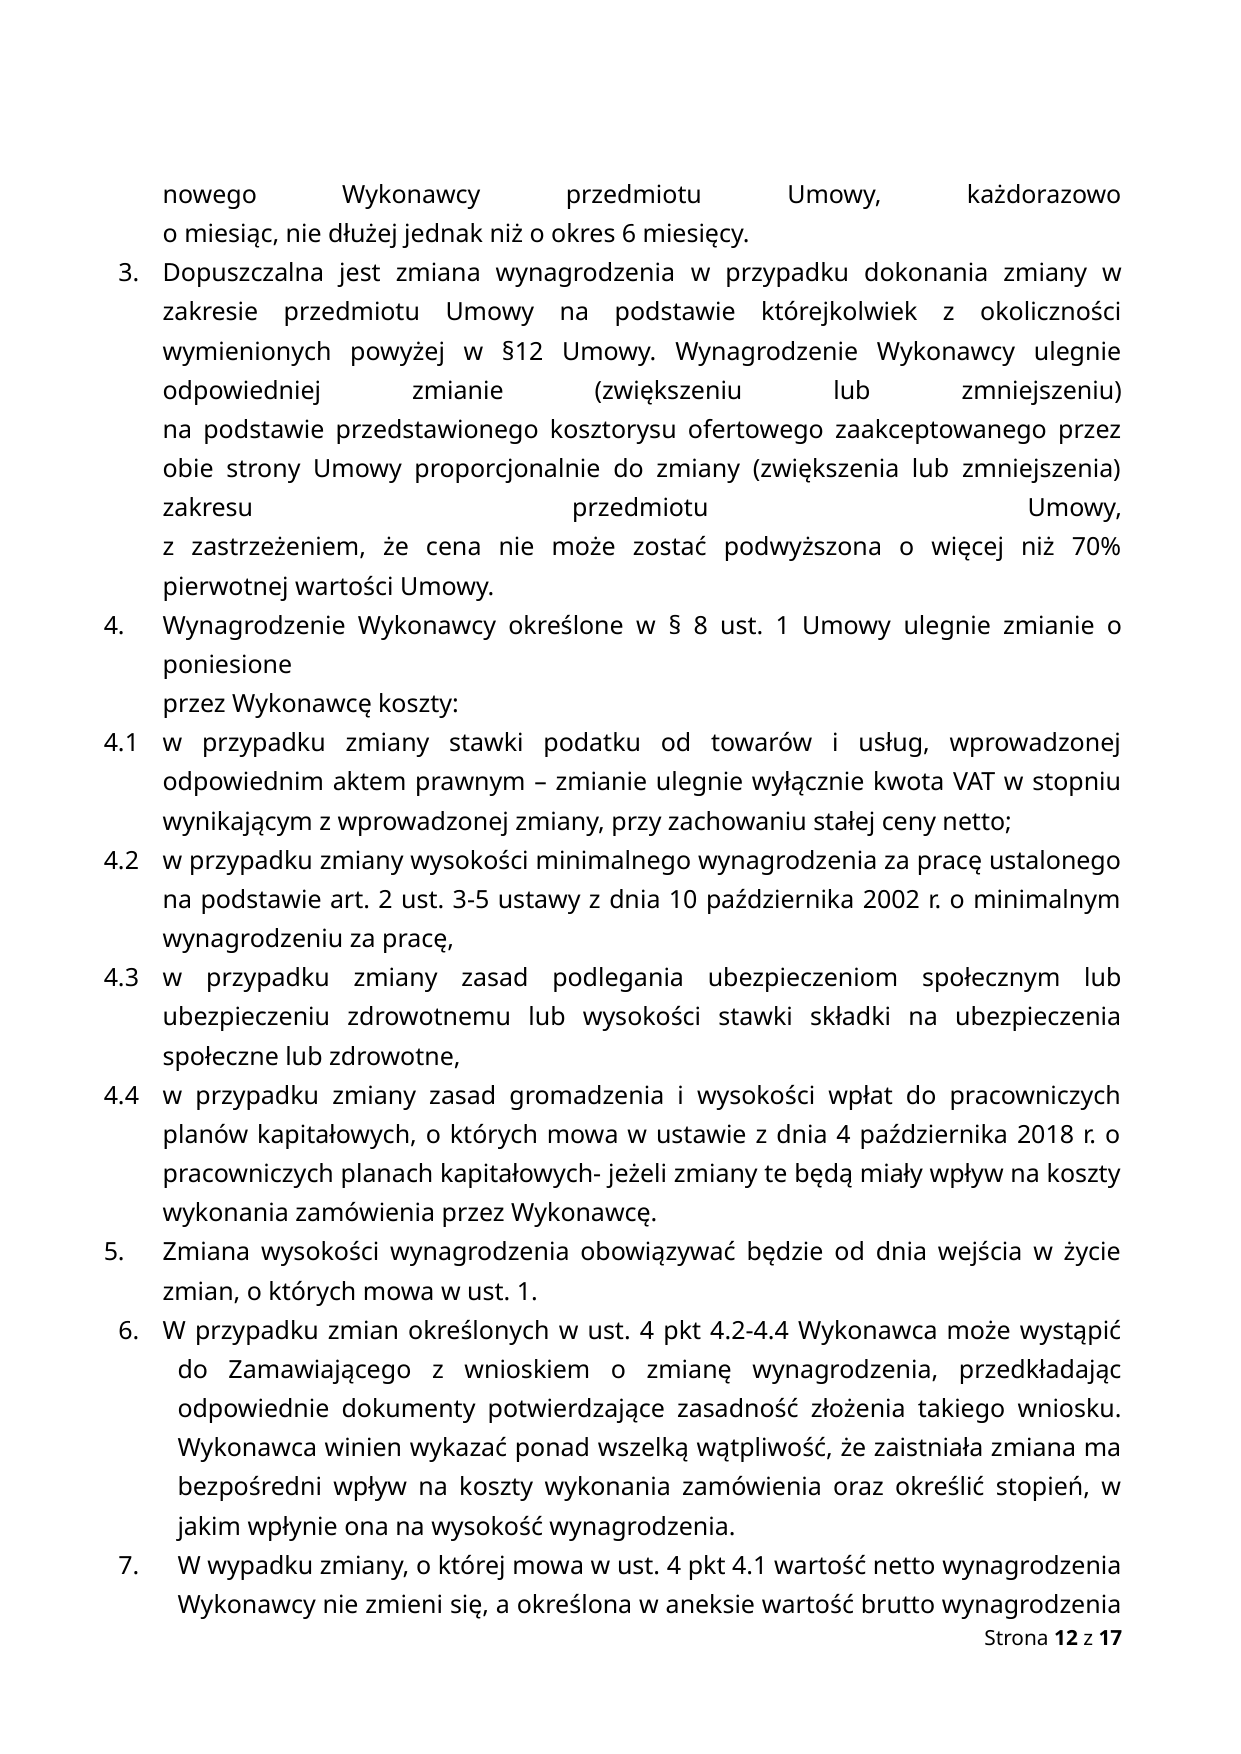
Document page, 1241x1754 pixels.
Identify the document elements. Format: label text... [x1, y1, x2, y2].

list W wypadku zmiany, o której mowa w ust. 4 pkt 4.1 wartość netto wynagrodzenia Wykonawcy nie zmieni się, a określona w aneksie wartość brutto wynagrodzenia [118, 1547, 1122, 1621]
list nowego Wykonawcy przedmiotu Umowy, każdorazowo o miesiąc, nie dłużej jednak niż o okres 6 miesięcy. [118, 177, 1122, 250]
list w przypadku zmiany stawki podatku od towarów i usług, wprowadzonej odpowiednim aktem prawnym – zmianie ulegnie wyłącznie kwota VAT w stopniu wynikającym z wprowadzonej zmiany, przy zachowaniu stałej ceny netto; [103, 725, 1122, 837]
list Zmiana wysokości wynagrodzenia obowiązywać będzie od dnia wejścia w życie zmian, o których mowa w ust. 1. [103, 1234, 1122, 1307]
list Wynagrodzenie Wykonawcy określone w § 8 ust. 1 Umowy ulegnie zmianie o poniesione przez Wykonawcę koszty: [103, 607, 1122, 720]
list Dopuszczalna jest zmiana wynagrodzenia w przypadku dokonania zmiany w zakresie przedmiotu Umowy na podstawie którejkolwiek z okoliczności wymienionych powyżej w §12 Umowy. Wynagrodzenie Wykonawcy ulegnie odpowiedniej zmianie (zwiększeniu lub zmniejszeniu) na podstawie przedstawionego kosztorysu ofertowego zaakceptowanego przez obie strony Umowy proporcjonalnie do zmiany (zwiększenia lub zmniejszenia) zakresu przedmiotu Umowy, z zastrzeżeniem, że cena nie może zostać podwyższona o więcej niż 70% pierwotnej wartości Umowy. [118, 255, 1122, 602]
list w przypadku zmiany zasad podlegania ubezpieczeniom społecznym lub ubezpieczeniu zdrowotnemu lub wysokości stawki składki na ubezpieczenia społeczne lub zdrowotne, [103, 960, 1122, 1072]
list w przypadku zmiany zasad gromadzenia i wysokości wpłat do pracowniczych planów kapitałowych, o których mowa w ustawie z dnia 4 października 2018 r. o pracowniczych planach kapitałowych- jeżeli zmiany te będą miały wpływ na koszty wykonania zamówienia przez Wykonawcę. [103, 1077, 1122, 1229]
list w przypadku zmiany wysokości minimalnego wynagrodzenia za pracę ustalonego na podstawie art. 2 ust. 3-5 ustawy z dnia 10 października 2002 r. o minimalnym wynagrodzeniu za pracę, [103, 842, 1122, 955]
list W przypadku zmian określonych w ust. 4 pkt 4.2-4.4 Wykonawca może wystąpić do Zamawiającego z wnioskiem o zmianę wynagrodzenia, przedkładając odpowiednie dokumenty potwierdzające zasadność złożenia takiego wniosku. Wykonawca winien wykazać ponad wszelką wątpliwość, że zaistniała zmiana ma bezpośredni wpływ na koszty wykonania zamówienia oraz określić stopień, w jakim wpłynie ona na wysokość wynagrodzenia. [118, 1312, 1122, 1542]
